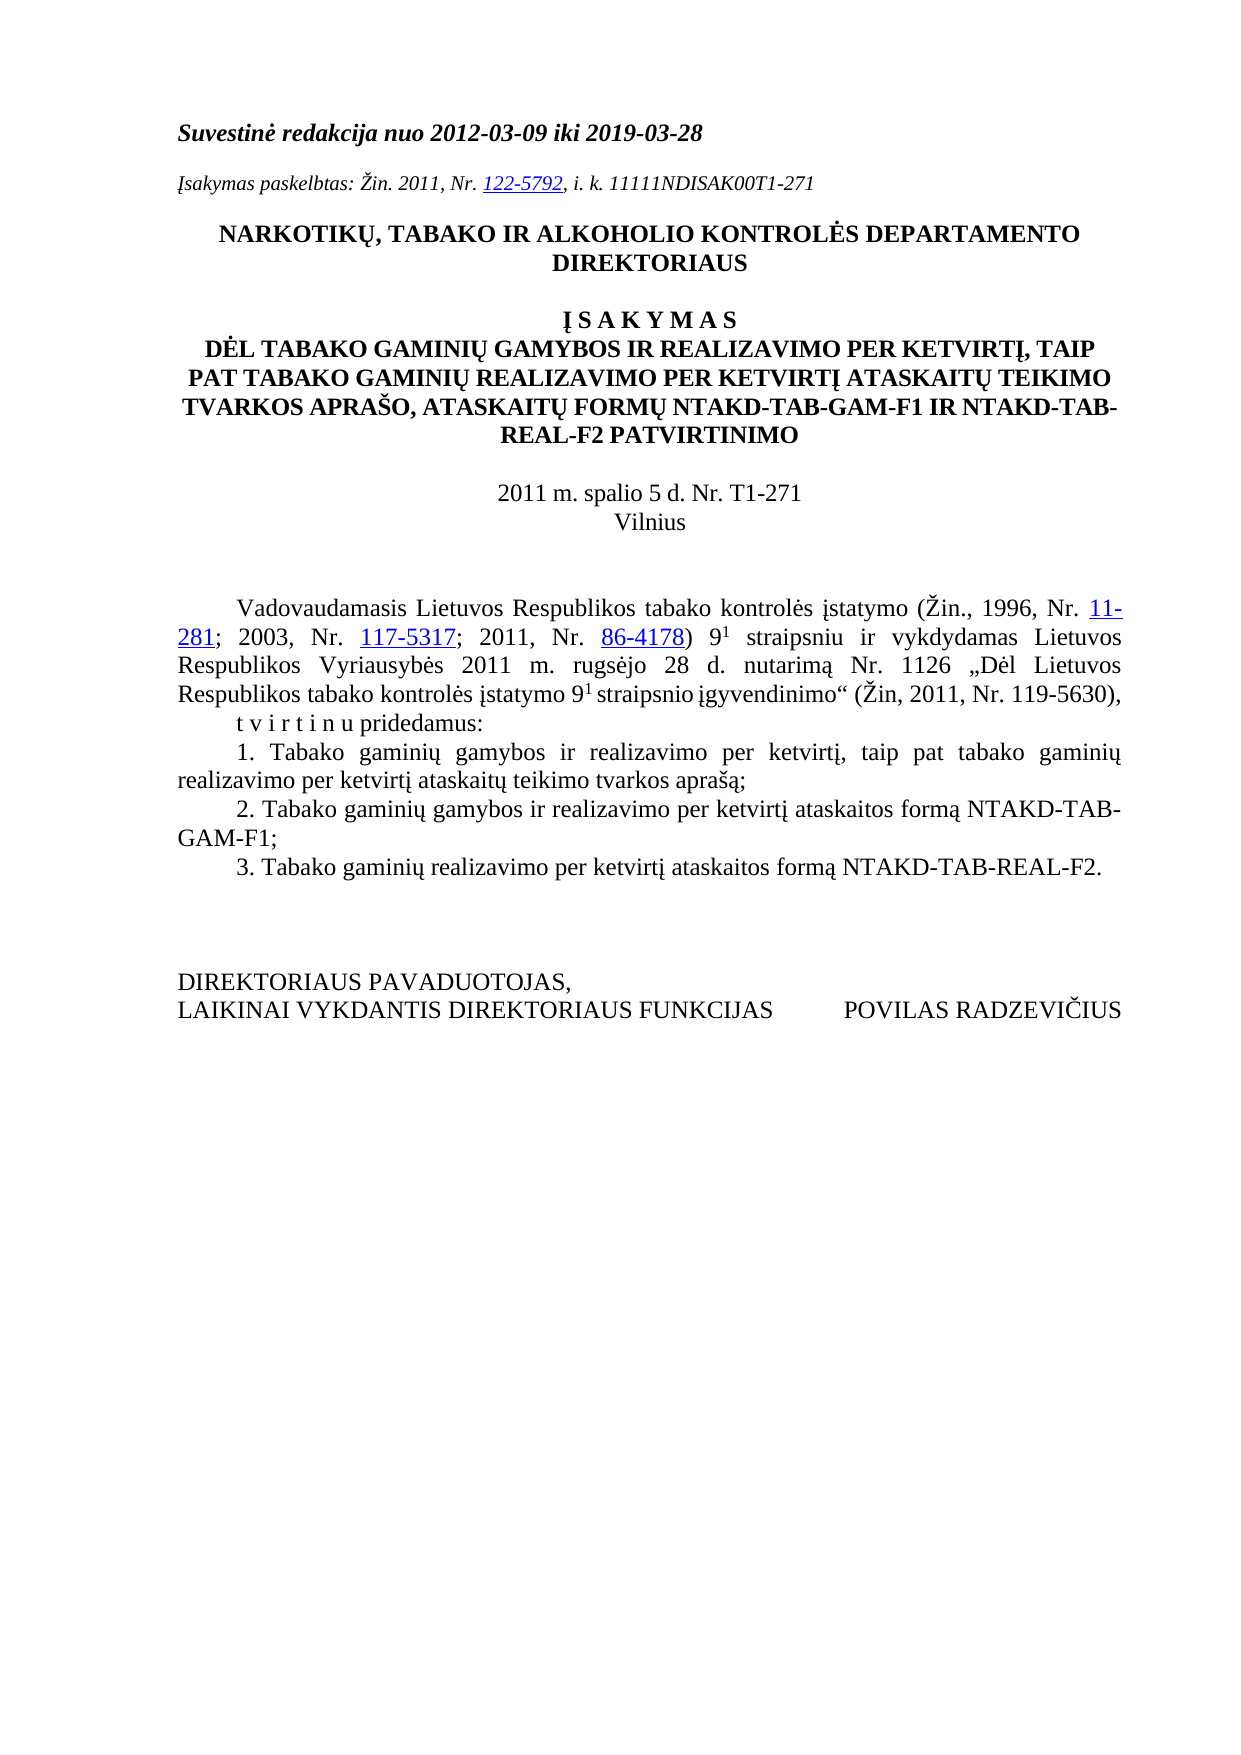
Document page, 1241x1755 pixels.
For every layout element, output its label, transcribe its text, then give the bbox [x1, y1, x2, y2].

text NARKOTIKŲ, TABAKO IR ALKOHOLIO KONTROLĖS DEPARTAMENTO DIREKTORIAUS [177, 219, 1122, 277]
text t v i r t i n u pridedamus: [177, 708, 1122, 737]
text Direktoriaus pavaduotojas, [177, 967, 1122, 995]
text Vilnius [177, 507, 1122, 535]
text DĖL TABAKO GAMINIŲ GAMYBOS IR REALIZAVIMO PER KETVIRTĮ, TAIP PAT TABAKO GAMINIŲ REALIZAVIMO PER KETVIRTĮ ATASKAITŲ TEIKIMO TVARKOS APRAŠO, ATASKAITŲ FORMŲ NTAKD-TAB-GAM-F1 IR NTAKD-TAB-REAL-F2 PATVIRTINIMO [177, 334, 1122, 449]
text 2011 m. spalio 5 d. Nr. T1-271 [177, 478, 1122, 507]
text 3. Tabako gaminių realizavimo per ketvirtį ataskaitos formą NTAKD-TAB-REAL-F2. [177, 852, 1122, 880]
text Vadovaudamasis Lietuvos Respublikos tabako kontrolės įstatymo (Žin., 1996, Nr. 11-281; 2003, Nr. 117-5317; 2011, Nr. 86-4178) 91 straipsniu ir vykdydamas Lietuvos Respublikos Vyriausybės 2011 m. rugsėjo 28 d. nutarimą Nr. 1126 „Dėl Lietuvos Respublikos tabako kontrolės įstatymo 91 straipsnio įgyvendinimo“ (Žin, 2011, Nr. 119-5630), [177, 593, 1122, 708]
text 1. Tabako gaminių gamybos ir realizavimo per ketvirtį, taip pat tabako gaminių realizavimo per ketvirtį ataskaitų teikimo tvarkos aprašą; [177, 737, 1122, 794]
text Į S A K Y M A S [177, 305, 1122, 334]
text 2. Tabako gaminių gamybos ir realizavimo per ketvirtį ataskaitos formą NTAKD-TAB-GAM-F1; [177, 794, 1122, 852]
text Įsakymas paskelbtas: Žin. 2011, Nr. 122-5792, i. k. 11111NDISAK00T1-271 [177, 171, 1122, 195]
text laikinai vykdantis direktoriaus funkcijas Povilas Radzevičius [177, 995, 1122, 1024]
text Suvestinė redakcija nuo 2012-03-09 iki 2019-03-28 [177, 118, 1122, 147]
